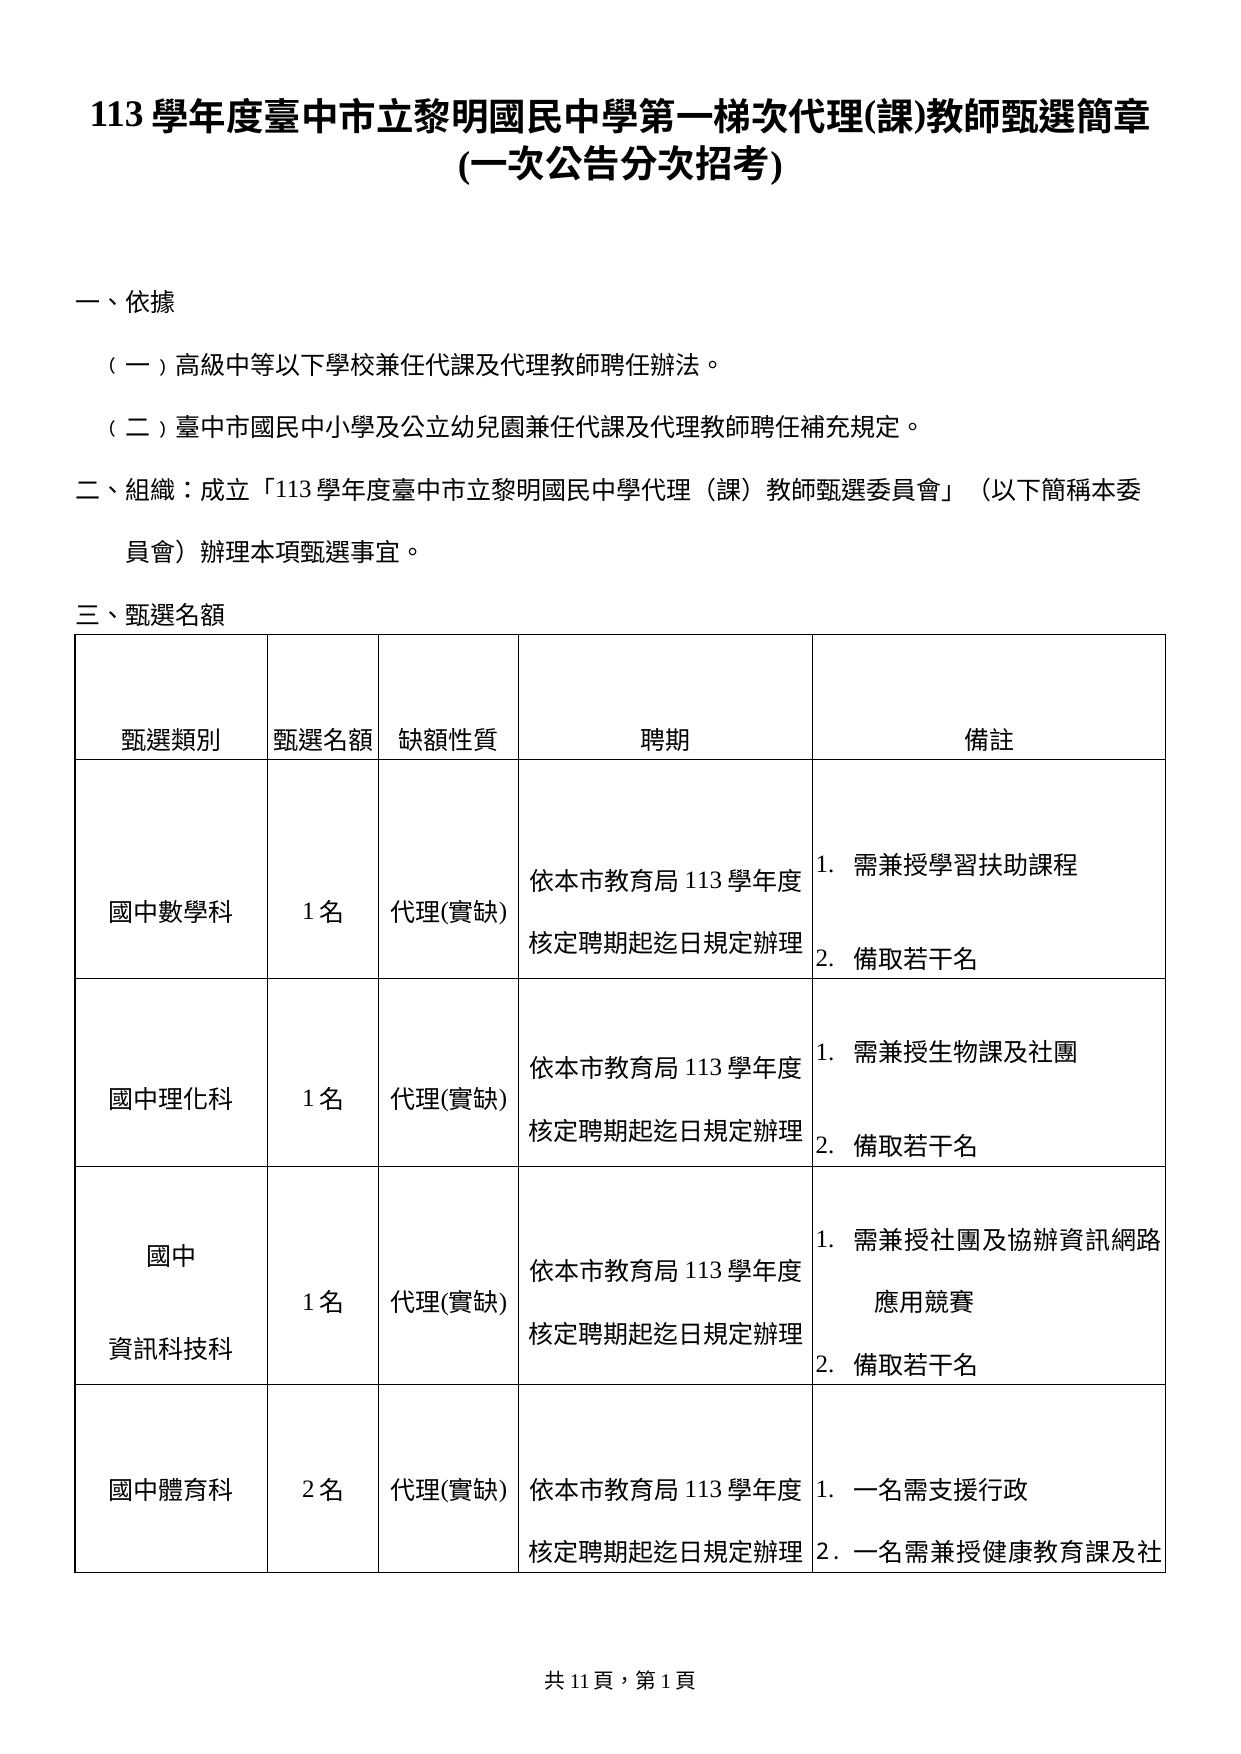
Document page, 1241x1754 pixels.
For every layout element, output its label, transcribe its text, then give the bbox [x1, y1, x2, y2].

table_cell 2名 [268, 1385, 378, 1572]
table_cell 國中理化科 [76, 979, 267, 1166]
text 三、甄選名額 [75, 572, 1165, 634]
text 一、依據 [75, 259, 1165, 322]
table_cell 代理(實缺) [379, 760, 518, 978]
table_cell 一名需支援行政 一名需兼授健康教育課及社團 皆備取若干名 [813, 1385, 1165, 1572]
text 113學年度臺中市立黎明國民中學第一梯次代理(課)教師甄選簡章 [75, 72, 1165, 134]
table_cell 國中數學科 [76, 760, 267, 978]
table_header 缺額性質 [379, 635, 518, 759]
table_cell 代理(實缺) [379, 1167, 518, 1384]
table_cell 代理(實缺) [379, 1385, 518, 1572]
table_cell 國中體育科 [76, 1385, 267, 1572]
table_cell 1名 [268, 760, 378, 978]
table_cell 依本市教育局113學年度核定聘期起迄日規定辦理 [519, 979, 812, 1166]
text ﹙二﹚臺中市國民中小學及公立幼兒園兼任代課及代理教師聘任補充規定。 [100, 384, 1165, 447]
table_cell 1名 [268, 1167, 378, 1384]
table_cell 需兼授社團及協辦資訊網路應用競賽 備取若干名 [813, 1167, 1165, 1384]
table_cell 代理(實缺) [379, 979, 518, 1166]
table_cell 需兼授學習扶助課程 備取若干名 [813, 760, 1165, 978]
table_cell 依本市教育局113學年度核定聘期起迄日規定辦理 [519, 1385, 812, 1572]
table_cell 需兼授生物課及社團 備取若干名 [813, 979, 1165, 1166]
text 二、組織：成立「113學年度臺中市立黎明國民中學代理（課）教師甄選委員會」（以下簡稱本委員會）辦理本項甄選事宜。 [75, 447, 1165, 572]
table_cell 1名 [268, 979, 378, 1166]
table_header 甄選名額 [268, 635, 378, 759]
text ﹙一﹚高級中等以下學校兼任代課及代理教師聘任辦法。 [100, 322, 1165, 384]
text (一次公告分次招考) [75, 134, 1165, 188]
table_cell 依本市教育局113學年度核定聘期起迄日規定辦理 [519, 1167, 812, 1384]
table_cell 依本市教育局113學年度核定聘期起迄日規定辦理 [519, 760, 812, 978]
table_header 甄選類別 [76, 635, 267, 759]
table_header 備註 [813, 635, 1165, 759]
table_header 聘期 [519, 635, 812, 759]
table_cell 國中 資訊科技科 [76, 1167, 267, 1384]
